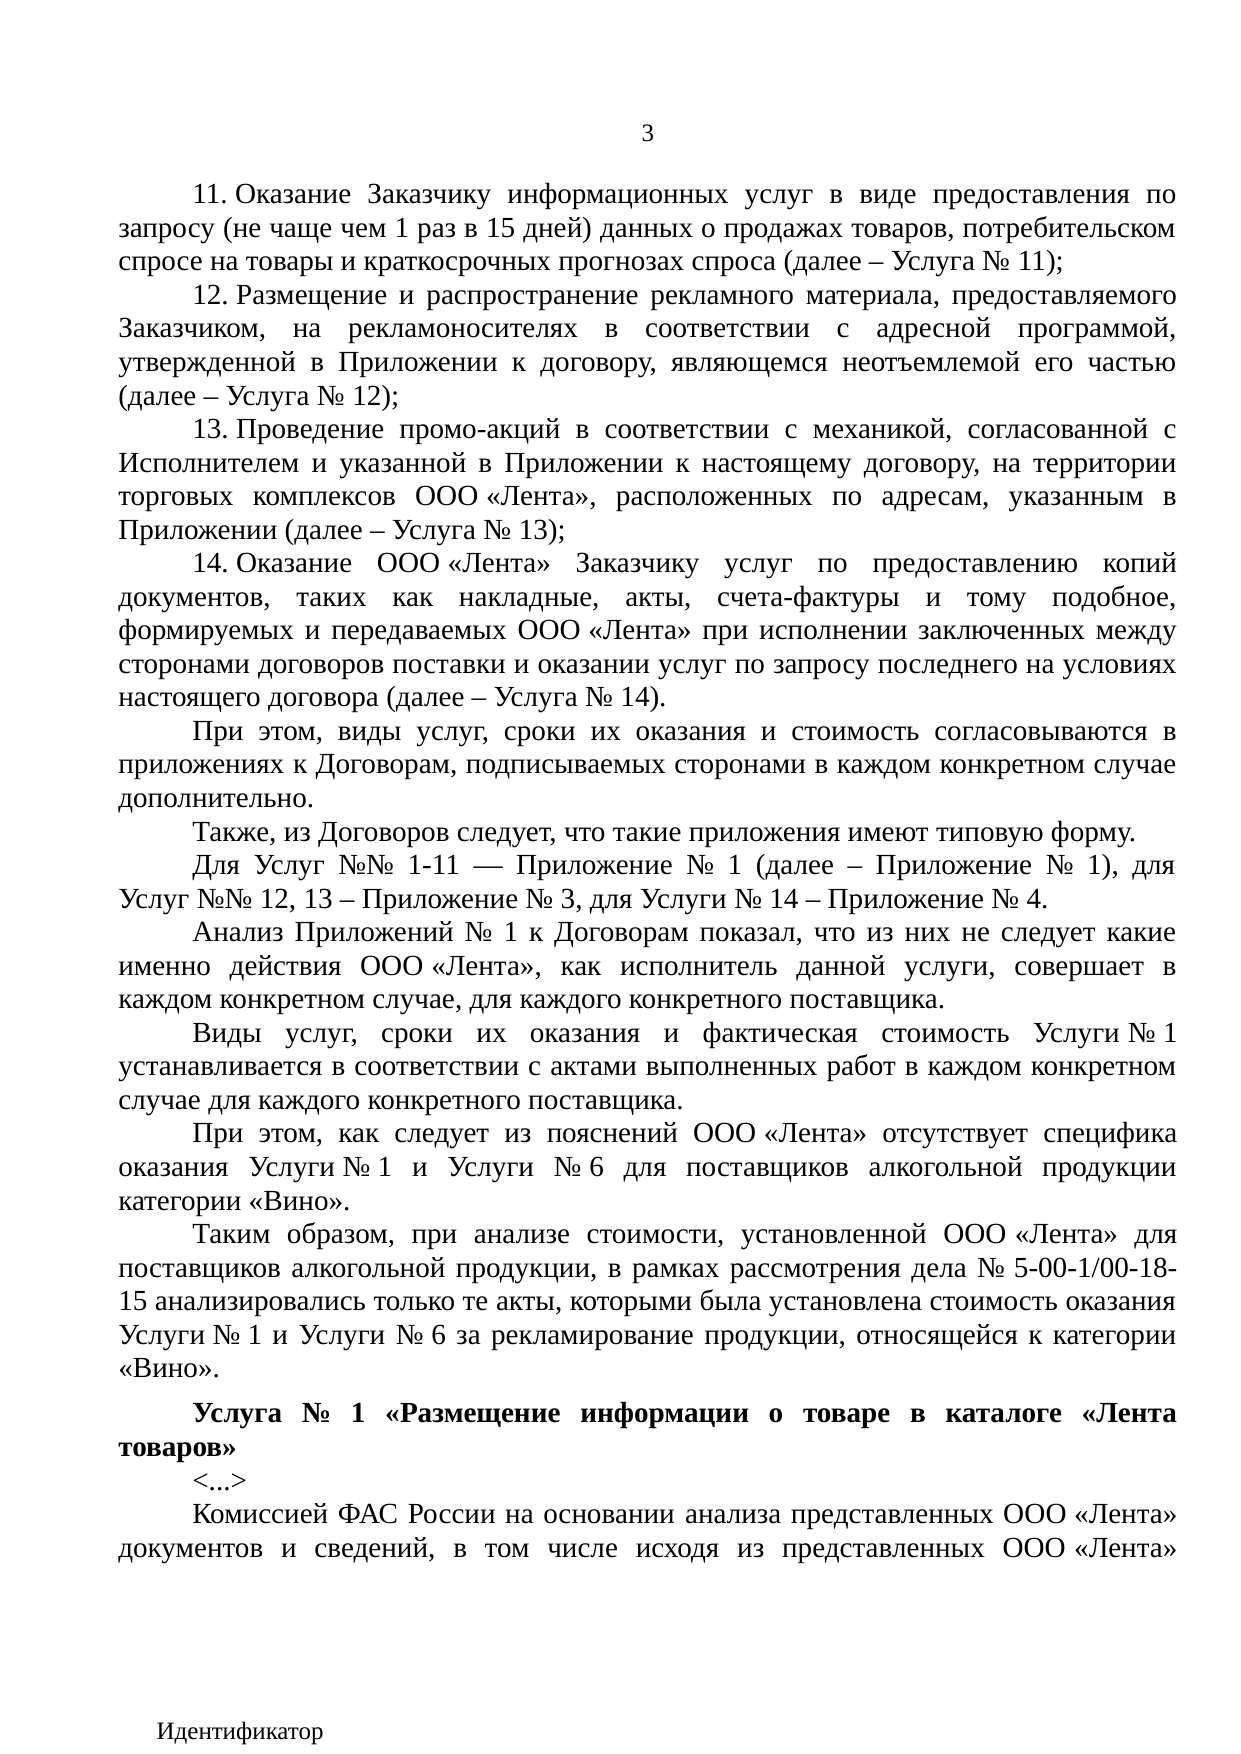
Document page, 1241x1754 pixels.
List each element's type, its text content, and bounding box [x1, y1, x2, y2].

text При этом, виды услуг, сроки их оказания и стоимость согласовываются в приложениях к Договорам, подписываемых сторонами в каждом конкретном случае дополнительно. [118, 713, 1177, 814]
text <...> [118, 1463, 1177, 1496]
text 11. Оказание Заказчику информационных услуг в виде предоставления по запросу (не чаще чем 1 раз в 15 дней) данных о продажах товаров, потребительском спросе на товары и краткосрочных прогнозах спроса (далее – Услуга № 11); [118, 176, 1177, 277]
text Также, из Договоров следует, что такие приложения имеют типовую форму. [118, 814, 1177, 847]
text Анализ Приложений № 1 к Договорам показал, что из них не следует какие именно действия ООО «Лента», как исполнитель данной услуги, совершает в каждом конкретном случае, для каждого конкретного поставщика. [118, 914, 1177, 1015]
text 14. Оказание ООО «Лента» Заказчику услуг по предоставлению копий документов, таких как накладные, акты, счета-фактуры и тому подобное, формируемых и передаваемых ООО «Лента» при исполнении заключенных между сторонами договоров поставки и оказании услуг по запросу последнего на условиях настоящего договора (далее – Услуга № 14). [118, 545, 1177, 713]
text Таким образом, при анализе стоимости, установленной ООО «Лента» для поставщиков алкогольной продукции, в рамках рассмотрения дела № 5-00-1/00-18-15 анализировались только те акты, которыми была установлена стоимость оказания Услуги № 1 и Услуги № 6 за рекламирование продукции, относящейся к категории «Вино». [118, 1216, 1177, 1384]
text Виды услуг, сроки их оказания и фактическая стоимость Услуги № 1 устанавливается в соответствии с актами выполненных работ в каждом конкретном случае для каждого конкретного поставщика. [118, 1015, 1177, 1116]
text Для Услуг №№ 1-11 — Приложение № 1 (далее – Приложение № 1), для Услуг №№ 12, 13 – Приложение № 3, для Услуги № 14 – Приложение № 4. [118, 847, 1177, 914]
text 13. Проведение промо-акций в соответствии с механикой, согласованной с Исполнителем и указанной в Приложении к настоящему договору, на территории торговых комплексов ООО «Лента», расположенных по адресам, указанным в Приложении (далее – Услуга № 13); [118, 411, 1177, 545]
text 12. Размещение и распространение рекламного материала, предоставляемого Заказчиком, на рекламоносителях в соответствии с адресной программой, утвержденной в Приложении к договору, являющемся неотъемлемой его частью (далее – Услуга № 12); [118, 277, 1177, 411]
text Комиссией ФАС России на основании анализа представленных ООО «Лента» документов и сведений, в том числе исходя из представленных ООО «Лента» [118, 1496, 1177, 1563]
text При этом, как следует из пояснений ООО «Лента» отсутствует специфика оказания Услуги № 1 и Услуги № 6 для поставщиков алкогольной продукции категории «Вино». [118, 1116, 1177, 1216]
text Услуга № 1 «Размещение информации о товаре в каталоге «Лента товаров» [118, 1396, 1177, 1463]
